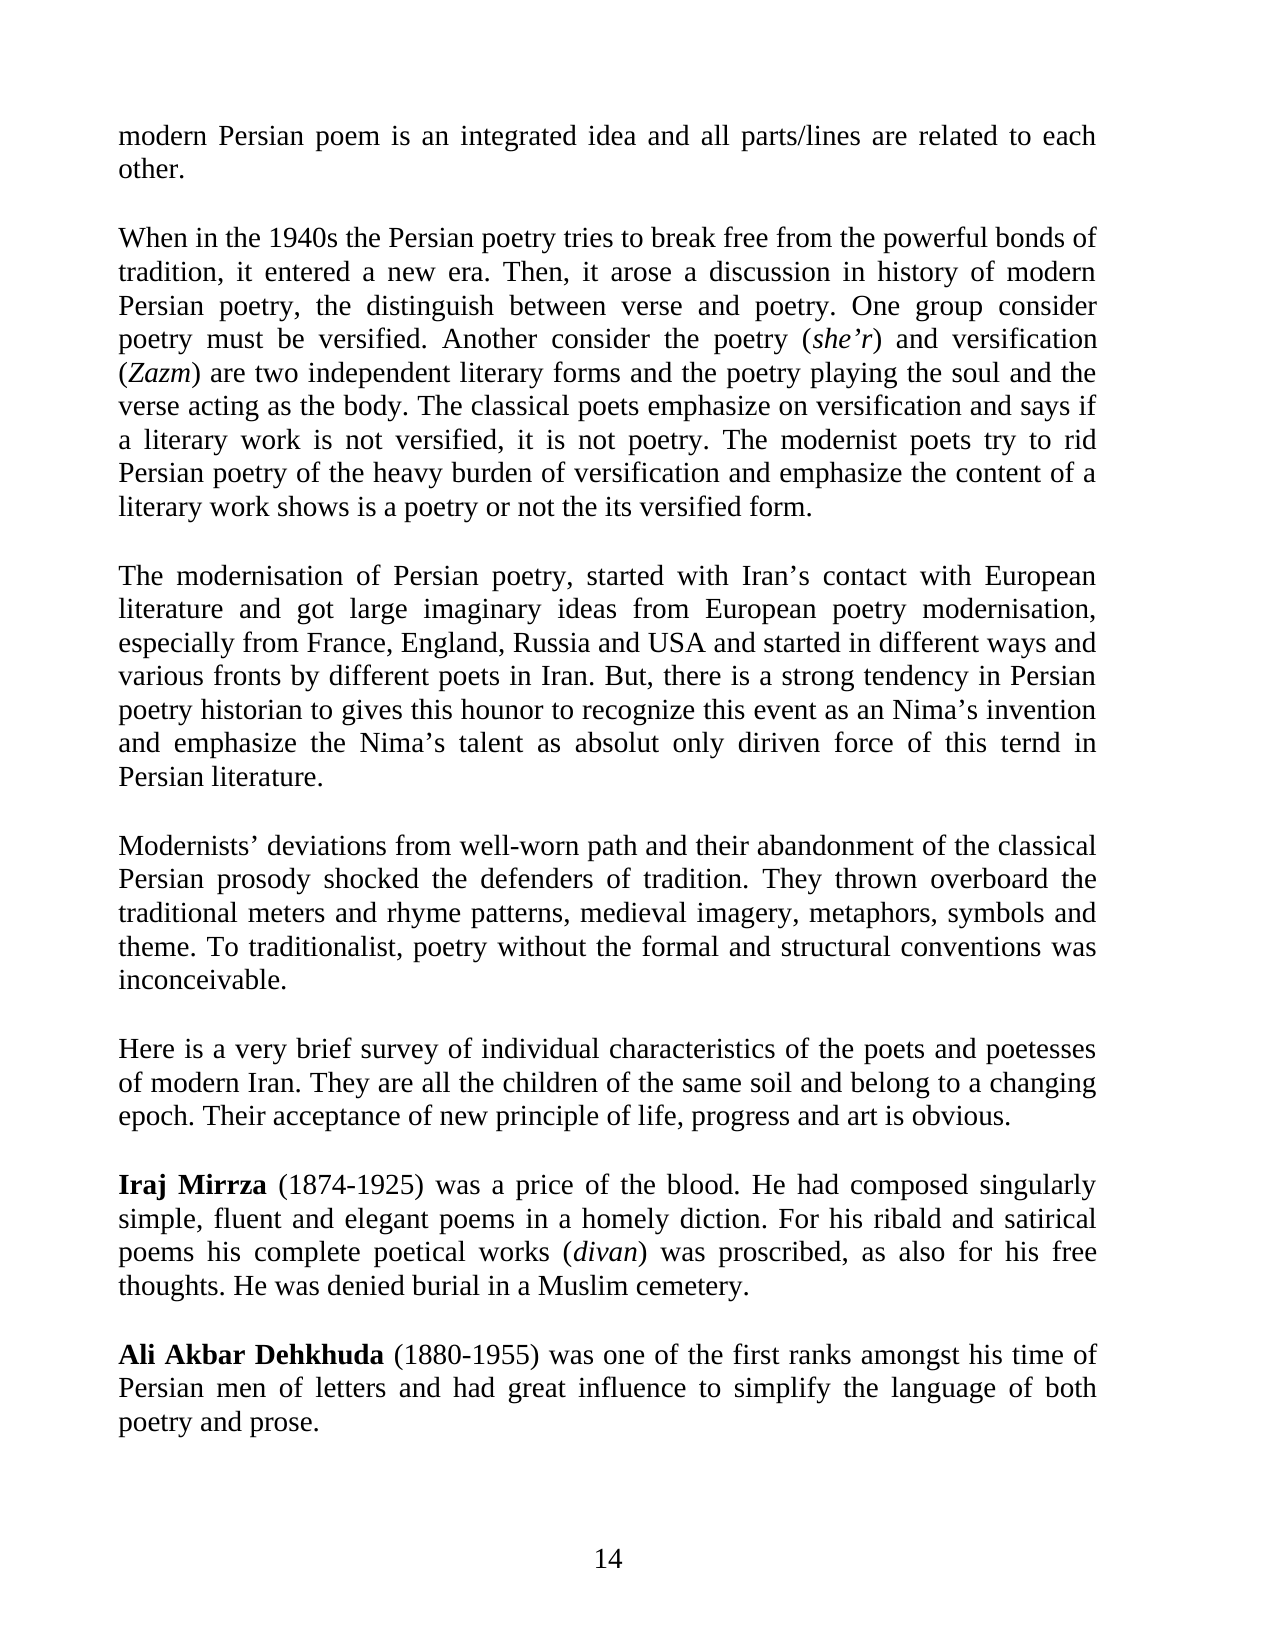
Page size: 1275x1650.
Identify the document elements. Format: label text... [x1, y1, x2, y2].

text Ali Akbar Dehkhuda (1880-1955) was one of the first ranks amongst his time of Persian men of letters and had great influence to simplify the language of both poetry and prose. [118, 1337, 1098, 1437]
text Iraj Mirrza (1874-1925) was a price of the blood. He had composed singularly simple, fluent and elegant poems in a homely diction. For his ribald and satirical poems his complete poetical works (divan) was proscribed, as also for his free thoughts. He was denied burial in a Muslim cemetery. [118, 1167, 1098, 1301]
text When in the 1940s the Persian poetry tries to break free from the powerful bonds of tradition, it entered a new era. Then, it arose a discussion in history of modern Persian poetry, the distinguish between verse and poetry. One group consider poetry must be versified. Another consider the poetry (she’r) and versification (Zazm) are two independent literary forms and the poetry playing the soul and the verse acting as the body. The classical poets emphasize on versification and says if a literary work is not versified, it is not poetry. The modernist poets try to rid Persian poetry of the heavy burden of versification and emphasize the content of a literary work shows is a poetry or not the its versified form. [118, 221, 1098, 522]
text Modernists’ deviations from well-worn path and their abandonment of the classical Persian prosody shocked the defenders of tradition. They thrown overboard the traditional meters and rhyme patterns, medieval imagery, metaphors, symbols and theme. To traditionalist, poetry without the formal and structural conventions was inconceivable. [118, 828, 1098, 996]
text Here is a very brief survey of individual characteristics of the poets and poetesses of modern Iran. They are all the children of the same soil and belong to a changing epoch. Their acceptance of new principle of life, progress and art is obvious. [118, 1031, 1098, 1132]
text modern Persian poem is an integrated idea and all parts/lines are related to each other. [118, 118, 1098, 185]
text The modernisation of Persian poetry, started with Iran’s contact with European literature and got large imaginary ideas from European poetry modernisation, especially from France, England, Russia and USA and started in different ways and various fronts by different poets in Iran. But, there is a strong tendency in Persian poetry historian to gives this hounor to recognize this event as an Nima’s invention and emphasize the Nima’s talent as absolut only diriven force of this ternd in Persian literature. [118, 558, 1098, 793]
